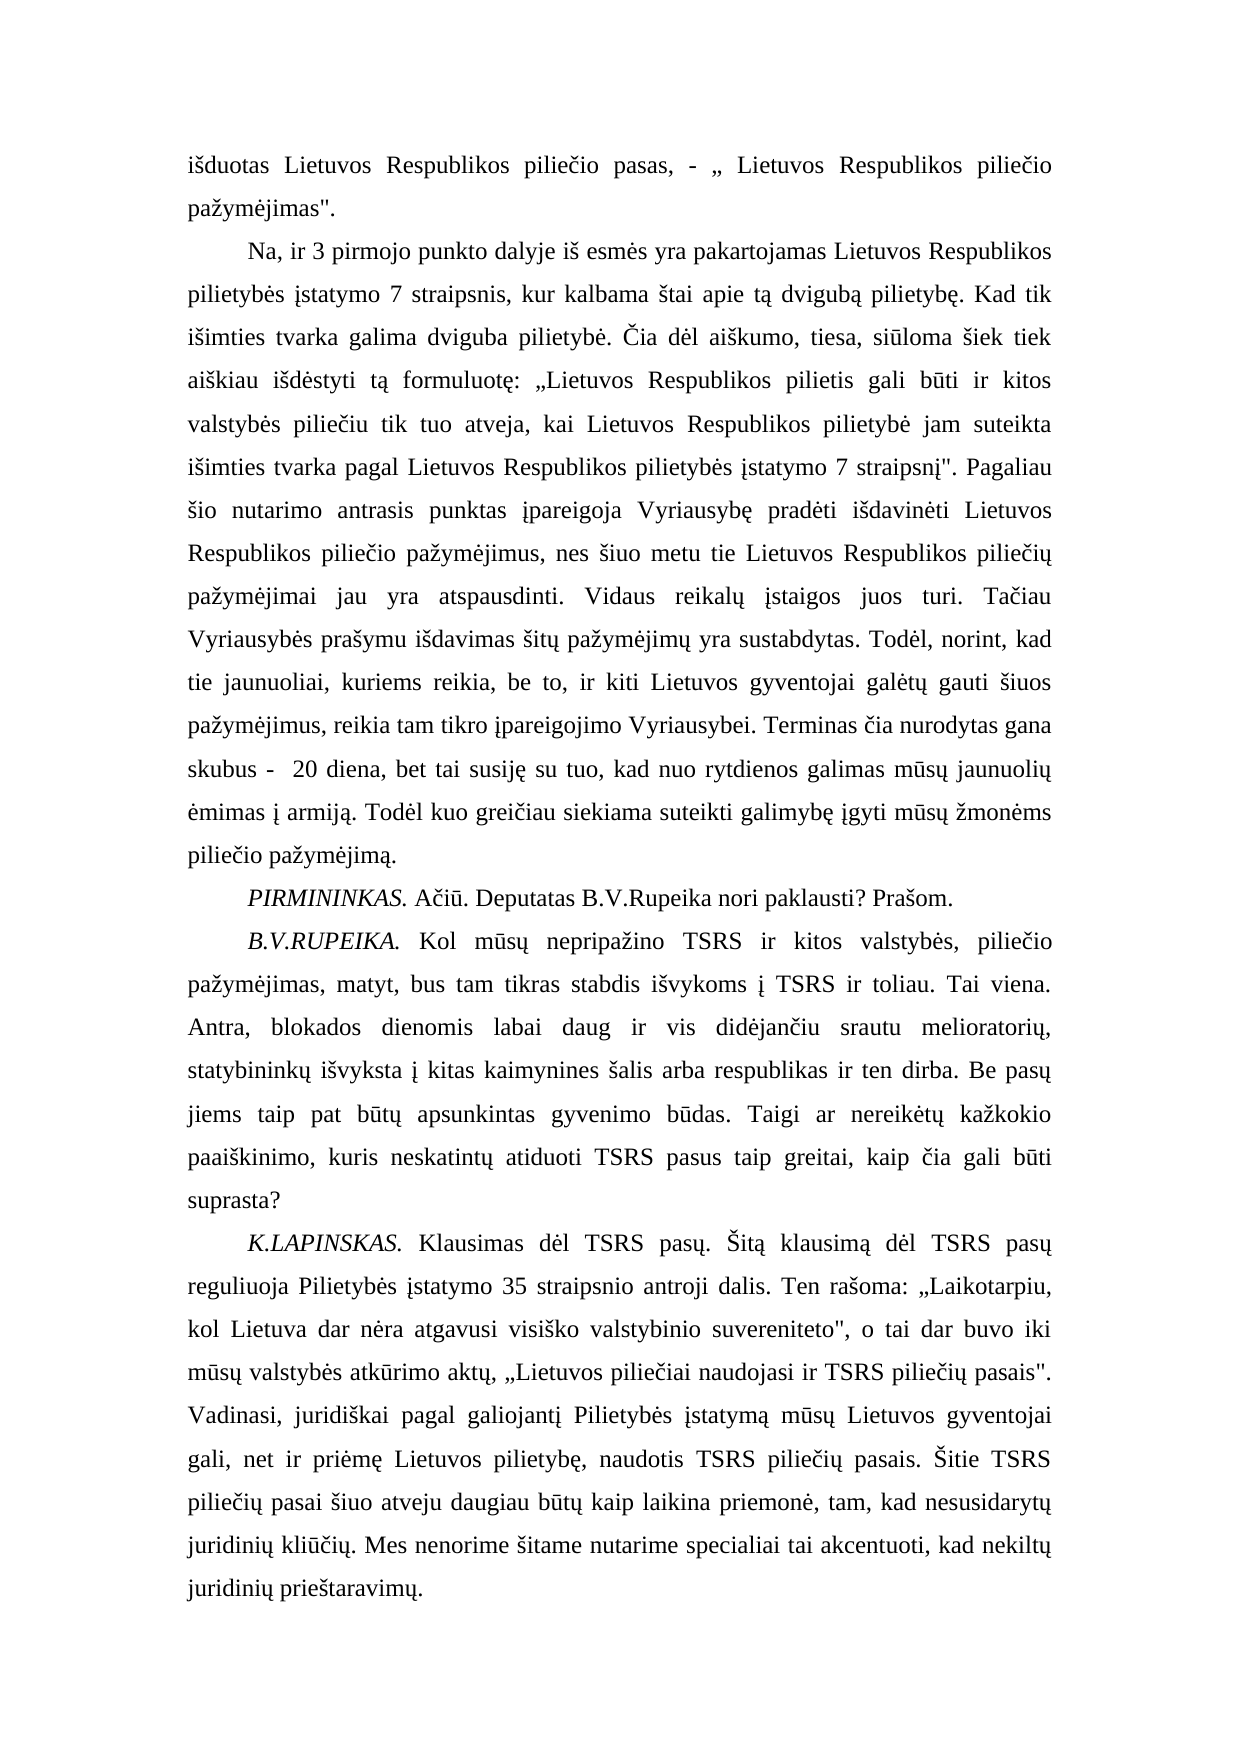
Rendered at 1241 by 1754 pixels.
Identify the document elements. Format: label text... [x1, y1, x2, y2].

text B.V.RUPEIKA. Kol mūsų nepripažino TSRS ir kitos valstybės, piliečio pažymėjimas, matyt, bus tam tikras stabdis išvykoms į TSRS ir toliau. Tai viena. Antra, blokados dienomis labai daug ir vis didėjančiu srautu melioratorių, statybininkų išvyksta į kitas kaimynines šalis arba respublikas ir ten dirba. Be pasų jiems taip pat būtų apsunkintas gyvenimo būdas. Taigi ar nereikėtų kažkokio paaiškinimo, kuris neskatintų atiduoti TSRS pasus taip greitai, kaip čia gali būti suprasta? [187, 926, 1053, 1214]
text K.LAPINSKAS. Klausimas dėl TSRS pasų. Šitą klausimą dėl TSRS pasų reguliuoja Pilietybės įstatymo 35 straipsnio antroji dalis. Ten rašoma: „Laikotarpiu, kol Lietuva dar nėra atgavusi visiško valstybinio suvereniteto", o tai dar buvo iki mūsų valstybės atkūrimo aktų, „Lietuvos piliečiai naudojasi ir TSRS piliečių pasais". Vadinasi, juridiškai pagal galiojantį Pilietybės įstatymą mūsų Lietuvos gyventojai gali, net ir priėmę Lietuvos pilietybę, naudotis TSRS piliečių pasais. Šitie TSRS piliečių pasai šiuo atveju daugiau būtų kaip laikina priemonė, tam, kad nesusidarytų juridinių kliūčių. Mes nenorime šitame nutarime specialiai tai akcentuoti, kad nekiltų juridinių prieštaravimų. [187, 1228, 1053, 1602]
text išduotas Lietuvos Respublikos piliečio pasas, - „ Lietuvos Respublikos piliečio pažymėjimas". [187, 150, 1053, 222]
text Na, ir 3 pirmojo punkto dalyje iš esmės yra pakartojamas Lietuvos Respublikos pilietybės įstatymo 7 straipsnis, kur kalbama štai apie tą dvigubą pilietybę. Kad tik išimties tvarka galima dviguba pilietybė. Čia dėl aiškumo, tiesa, siūloma šiek tiek aiškiau išdėstyti tą formuluotę: „Lietuvos Respublikos pilietis gali būti ir kitos valstybės piliečiu tik tuo atveja, kai Lietuvos Respublikos pilietybė jam suteikta išimties tvarka pagal Lietuvos Respublikos pilietybės įstatymo 7 straipsnį". Pagaliau šio nutarimo antrasis punktas įpareigoja Vyriausybę pradėti išdavinėti Lietuvos Respublikos piliečio pažymėjimus, nes šiuo metu tie Lietuvos Respublikos piliečių pažymėjimai jau yra atspausdinti. Vidaus reikalų įstaigos juos turi. Tačiau Vyriausybės prašymu išdavimas šitų pažymėjimų yra sustabdytas. Todėl, norint, kad tie jaunuoliai, kuriems reikia, be to, ir kiti Lietuvos gyventojai galėtų gauti šiuos pažymėjimus, reikia tam tikro įpareigojimo Vyriausybei. Terminas čia nurodytas gana skubus - 20 diena, bet tai susiję su tuo, kad nuo rytdienos galimas mūsų jaunuolių ėmimas į armiją. Todėl kuo greičiau siekiama suteikti galimybę įgyti mūsų žmonėms piliečio pažymėjimą. [187, 236, 1053, 869]
text PIRMININKAS. Ačiū. Deputatas B.V.Rupeika nori paklausti? Prašom. [187, 883, 1053, 912]
